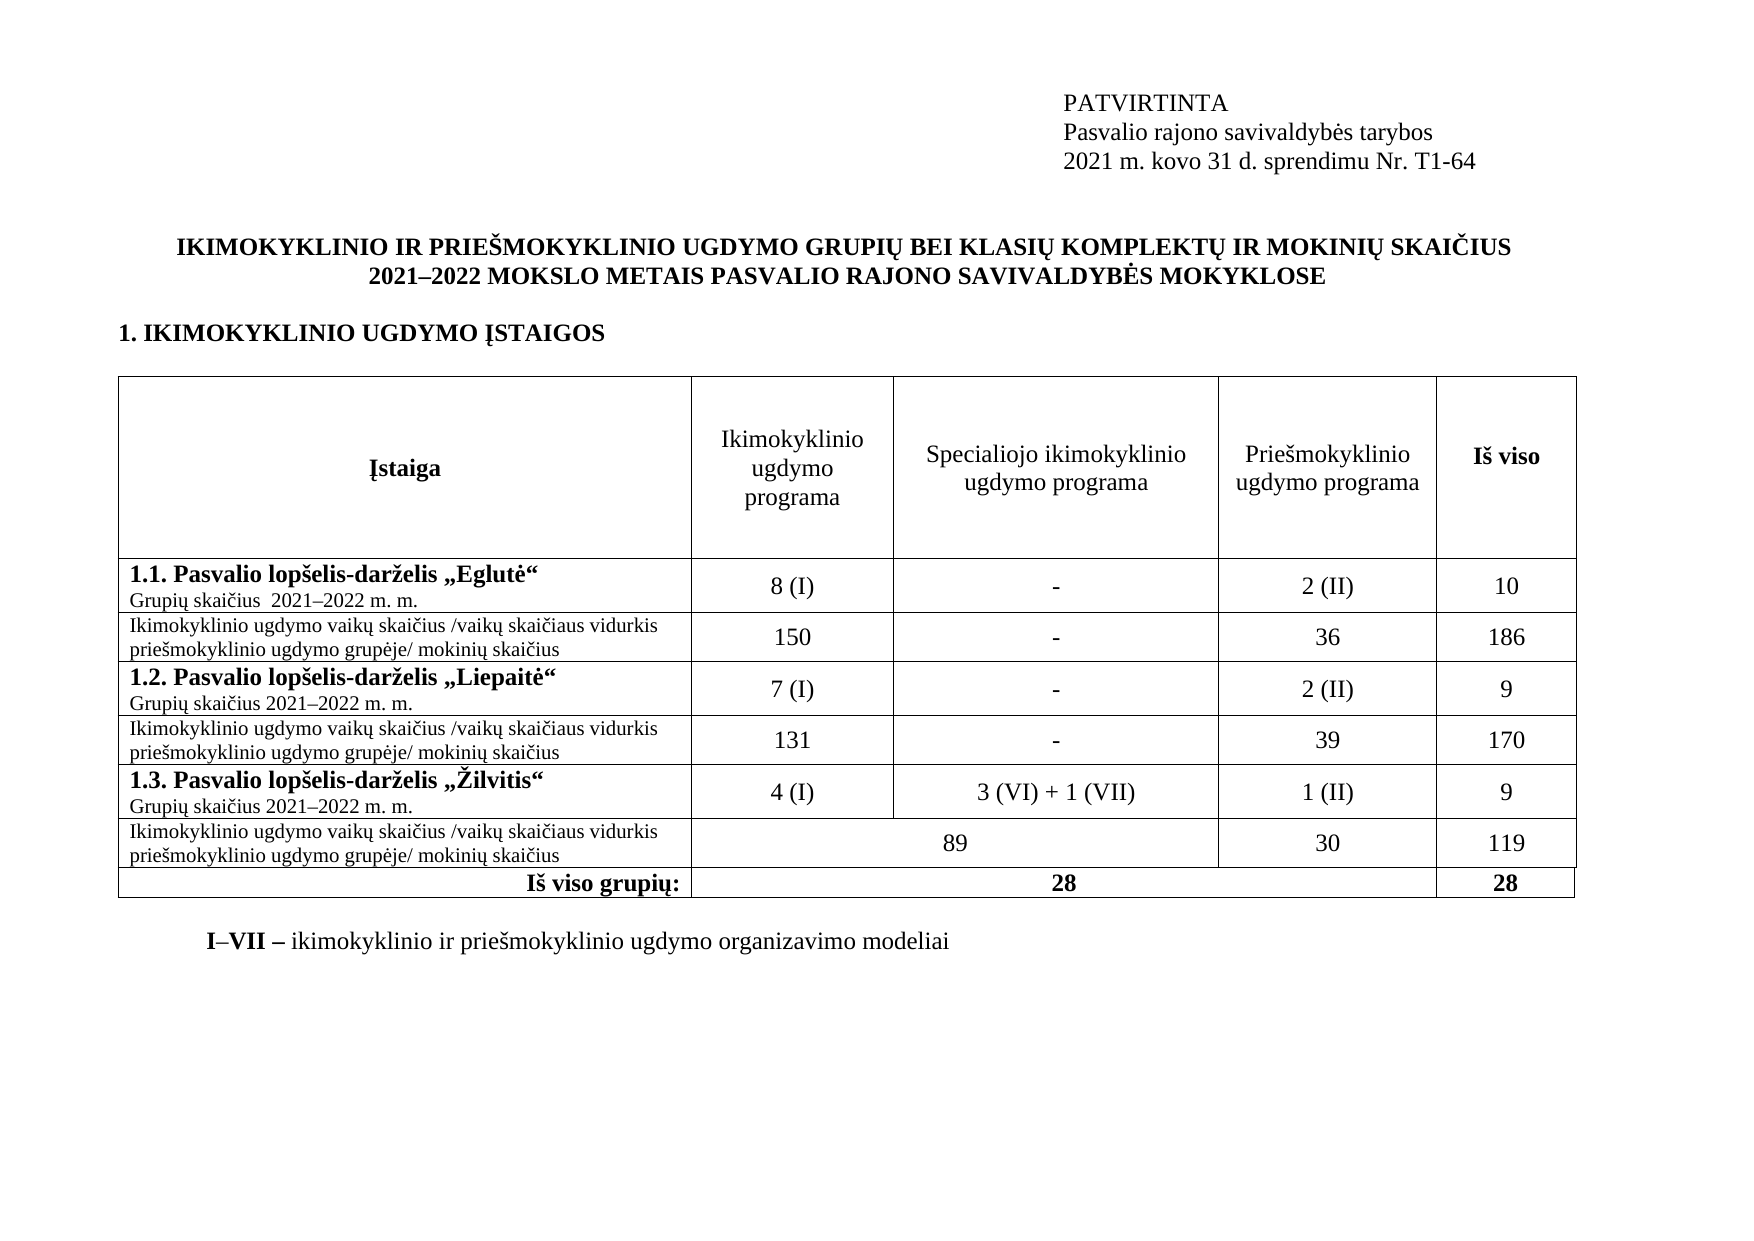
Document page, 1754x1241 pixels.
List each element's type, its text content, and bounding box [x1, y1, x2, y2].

table_cell 2 (II) [1219, 662, 1436, 715]
table_cell 9 [1437, 662, 1576, 715]
table_cell Ikimokyklinio ugdymo vaikų skaičius /vaikų skaičiaus vidurkis priešmokyklinio ugdymo grupėje/ mokinių skaičius [119, 819, 691, 867]
table_header Specialiojo ikimokyklinio ugdymo programa [894, 377, 1218, 558]
table_cell - [894, 559, 1218, 612]
table_cell 10 [1437, 559, 1576, 612]
table_header Įstaiga [119, 377, 691, 558]
table_cell 1.2. Pasvalio lopšelis-darželis „Liepaitė“ Grupių skaičius 2021–2022 m. m. [119, 662, 691, 715]
table_cell - [894, 716, 1218, 764]
table_cell 2 (II) [1219, 559, 1436, 612]
table_cell 28 [1437, 868, 1574, 897]
table_cell 3 (VI) + 1 (VII) [894, 765, 1218, 818]
table_header Priešmokyklinio ugdymo programa [1219, 377, 1436, 558]
table_cell 186 [1437, 613, 1576, 661]
table_cell 170 [1437, 716, 1576, 764]
table_cell 1.3. Pasvalio lopšelis-darželis „Žilvitis“ Grupių skaičius 2021–2022 m. m. [119, 765, 691, 818]
table_cell 131 [692, 716, 893, 764]
table_cell 9 [1437, 765, 1576, 818]
table_cell 1.1. Pasvalio lopšelis-darželis „Eglutė“ Grupių skaičius 2021–2022 m. m. [119, 559, 691, 612]
text Pasvalio rajono savivaldybės tarybos [988, 117, 1577, 146]
text I–VII – ikimokyklinio ir priešmokyklinio ugdymo organizavimo modeliai [118, 926, 1577, 955]
table_cell 150 [692, 613, 893, 661]
text IKIMOKYKLINIO IR PRIEŠMOKYKLINIO UGDYMO GRUPIŲ BEI KLASIŲ KOMPLEKTŲ IR MOKINIŲ SKAIČIUS [118, 232, 1577, 261]
table_cell - [894, 662, 1218, 715]
text PATVIRTINTA [988, 88, 1577, 117]
table_header Ikimokyklinio ugdymo programa [692, 377, 893, 558]
table_cell Ikimokyklinio ugdymo vaikų skaičius /vaikų skaičiaus vidurkis priešmokyklinio ugdymo grupėje/ mokinių skaičius [119, 716, 691, 764]
table_cell 119 [1437, 819, 1576, 867]
table_cell 1 (II) [1219, 765, 1436, 818]
text 2021 m. kovo 31 d. sprendimu Nr. T1-64 [1063, 146, 1577, 175]
table_cell 89 [692, 819, 1218, 867]
table_cell 30 [1219, 819, 1436, 867]
table_cell Ikimokyklinio ugdymo vaikų skaičius /vaikų skaičiaus vidurkis priešmokyklinio ugdymo grupėje/ mokinių skaičius [119, 613, 691, 661]
table_cell - [894, 613, 1218, 661]
table_cell 36 [1219, 613, 1436, 661]
table_cell 7 (I) [692, 662, 893, 715]
table_cell 39 [1219, 716, 1436, 764]
table_header Iš viso [1437, 377, 1576, 558]
table_cell 8 (I) [692, 559, 893, 612]
table_cell 28 [692, 868, 1436, 897]
table_cell Iš viso grupių: [119, 868, 691, 897]
text 1. IKIMOKYKLINIO UGDYMO ĮSTAIGOS [118, 318, 1577, 347]
table_cell 4 (I) [692, 765, 893, 818]
text 2021–2022 MOKSLO METAIS PASVALIO RAJONO SAVIVALDYBĖS MOKYKLOSE [118, 261, 1577, 290]
